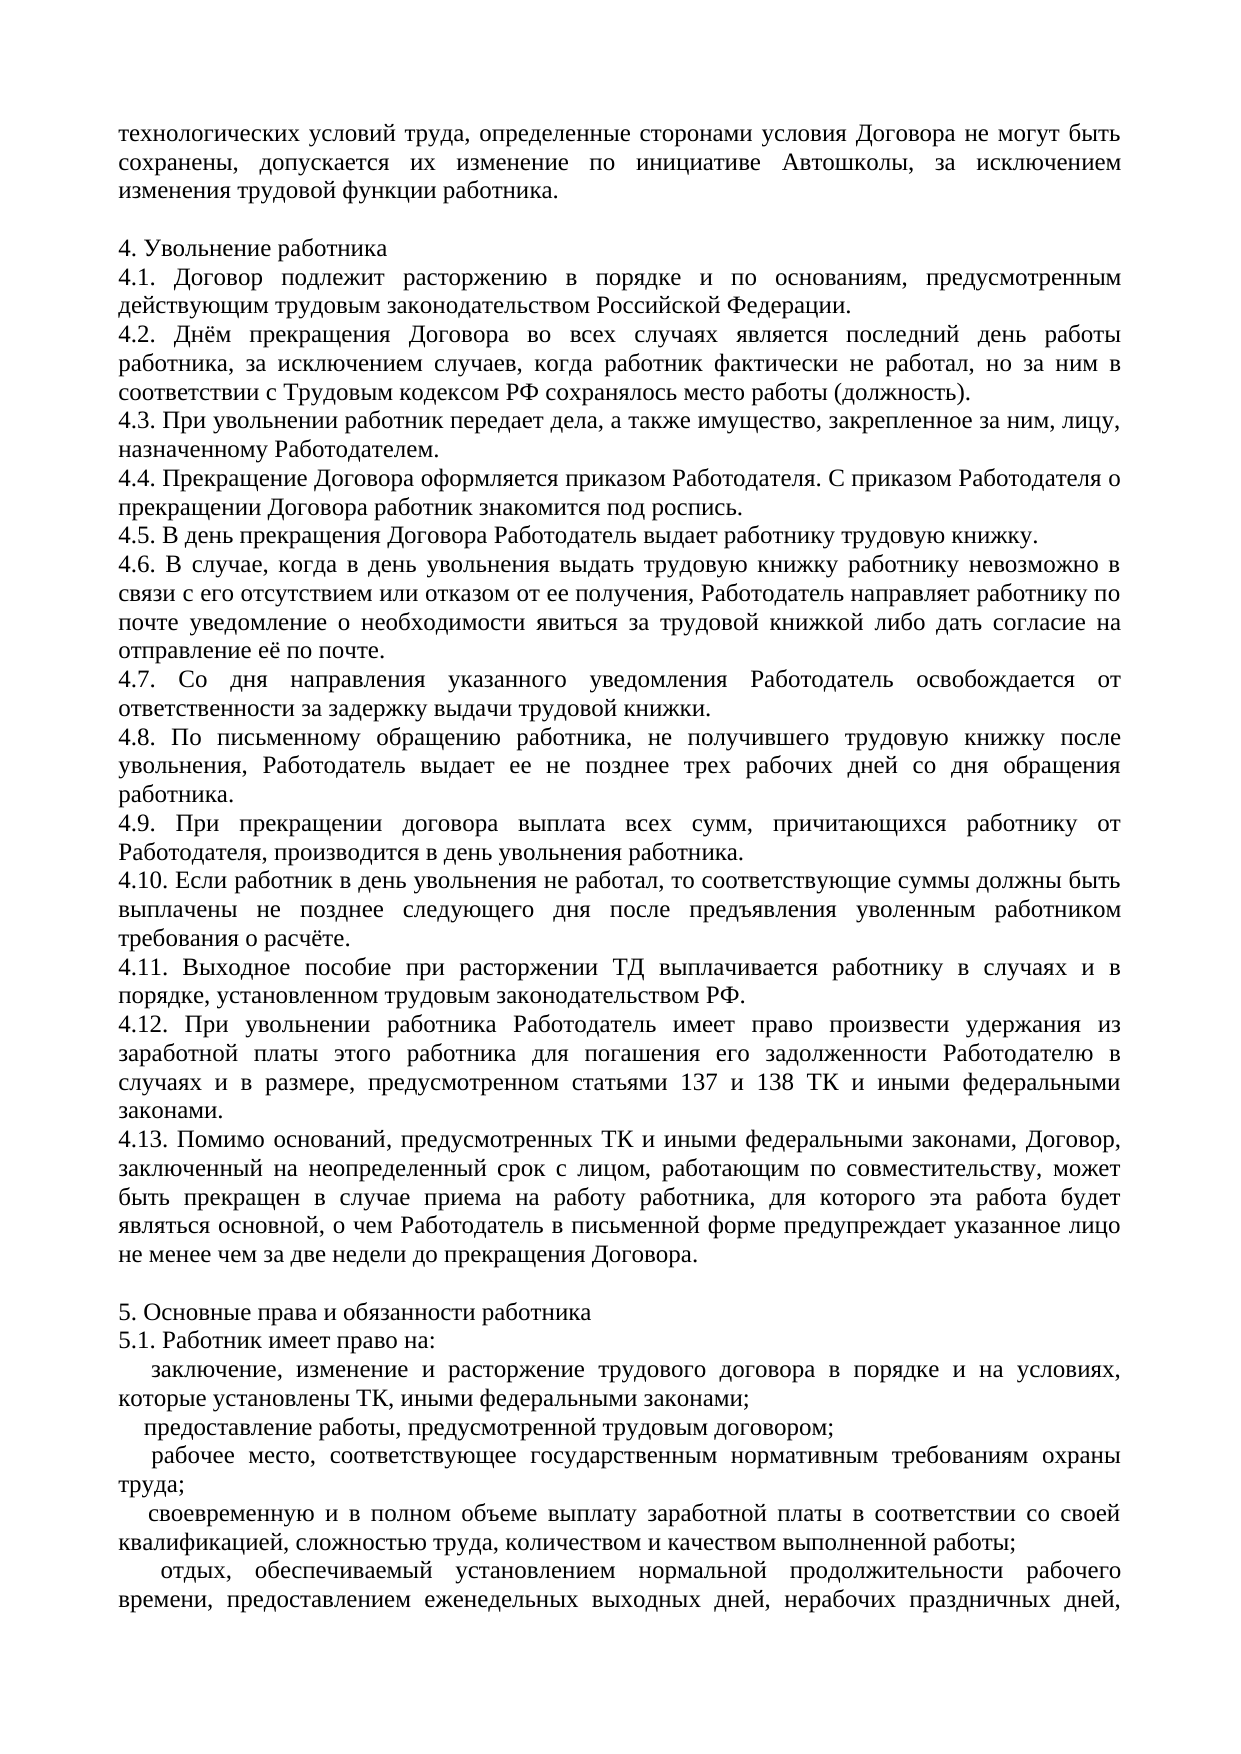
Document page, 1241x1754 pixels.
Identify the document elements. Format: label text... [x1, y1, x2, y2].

text  рабочее место, соответствующее государственным нормативным требованиям охраны труда; [118, 1441, 1122, 1498]
text 4.11. Выходное пособие при расторжении ТД выплачивается работнику в случаях и в порядке, установленном трудовым законодательством РФ. [118, 952, 1122, 1009]
text 4.3. При увольнении работник передает дела, а также имущество, закрепленное за ним, лицу, назначенному Работодателем. [118, 406, 1122, 463]
text 4.7. Со дня направления указанного уведомления Работодатель освобождается от ответственности за задержку выдачи трудовой книжки. [118, 664, 1122, 722]
text  заключение, изменение и расторжение трудового договора в порядке и на условиях, которые установлены ТК, иными федеральными законами; [118, 1354, 1122, 1412]
text 4.9. При прекращении договора выплата всех сумм, причитающихся работнику от Работодателя, производится в день увольнения работника. [118, 808, 1122, 866]
text 4.13. Помимо оснований, предусмотренных ТК и иными федеральными законами, Договор, заключенный на неопределенный срок с лицом, работающим по совместительству, может быть прекращен в случае приема на работу работника, для которого эта работа будет являться основной, о чем Работодатель в письменной форме предупреждает указанное лицо не менее чем за две недели до прекращения Договора. [118, 1124, 1122, 1268]
text 4.6. В случае, когда в день увольнения выдать трудовую книжку работнику невозможно в связи с его отсутствием или отказом от ее получения, Работодатель направляет работнику по почте уведомление о необходимости явиться за трудовой книжкой либо дать согласие на отправление её по почте. [118, 549, 1122, 664]
text 4.12. При увольнении работника Работодатель имеет право произвести удержания из заработной платы этого работника для погашения его задолженности Работодателю в случаях и в размере, предусмотренном статьями 137 и 138 ТК и иными федеральными законами. [118, 1009, 1122, 1124]
text 5. Основные права и обязанности работника [118, 1297, 1122, 1326]
text 4.1. Договор подлежит расторжению в порядке и по основаниям, предусмотренным действующим трудовым законодательством Российской Федерации. [118, 262, 1122, 319]
text 4.8. По письменному обращению работника, не получившего трудовую книжку после увольнения, Работодатель выдает ее не позднее трех рабочих дней со дня обращения работника. [118, 722, 1122, 808]
text 4. Увольнение работника [118, 233, 1122, 262]
text  отдых, обеспечиваемый установлением нормальной продолжительности рабочего времени, предоставлением еженедельных выходных дней, нерабочих праздничных дней, [118, 1556, 1122, 1613]
text 4.4. Прекращение Договора оформляется приказом Работодателя. С приказом Работодателя о прекращении Договора работник знакомится под роспись. [118, 463, 1122, 521]
text технологических условий труда, определенные сторонами условия Договора не могут быть сохранены, допускается их изменение по инициативе Автошколы, за исключением изменения трудовой функции работника. [118, 118, 1122, 204]
text  предоставление работы, предусмотренной трудовым договором; [118, 1412, 1122, 1441]
text 5.1. Работник имеет право на: [118, 1326, 1122, 1354]
text 4.2. Днём прекращения Договора во всех случаях является последний день работы работника, за исключением случаев, когда работник фактически не работал, но за ним в соответствии с Трудовым кодексом РФ сохранялось место работы (должность). [118, 319, 1122, 406]
text 4.10. Если работник в день увольнения не работал, то соответствующие суммы должны быть выплачены не позднее следующего дня после предъявления уволенным работником требования о расчёте. [118, 866, 1122, 952]
text  своевременную и в полном объеме выплату заработной платы в соответствии со своей квалификацией, сложностью труда, количеством и качеством выполненной работы; [118, 1498, 1122, 1556]
text 4.5. В день прекращения Договора Работодатель выдает работнику трудовую книжку. [118, 521, 1122, 549]
